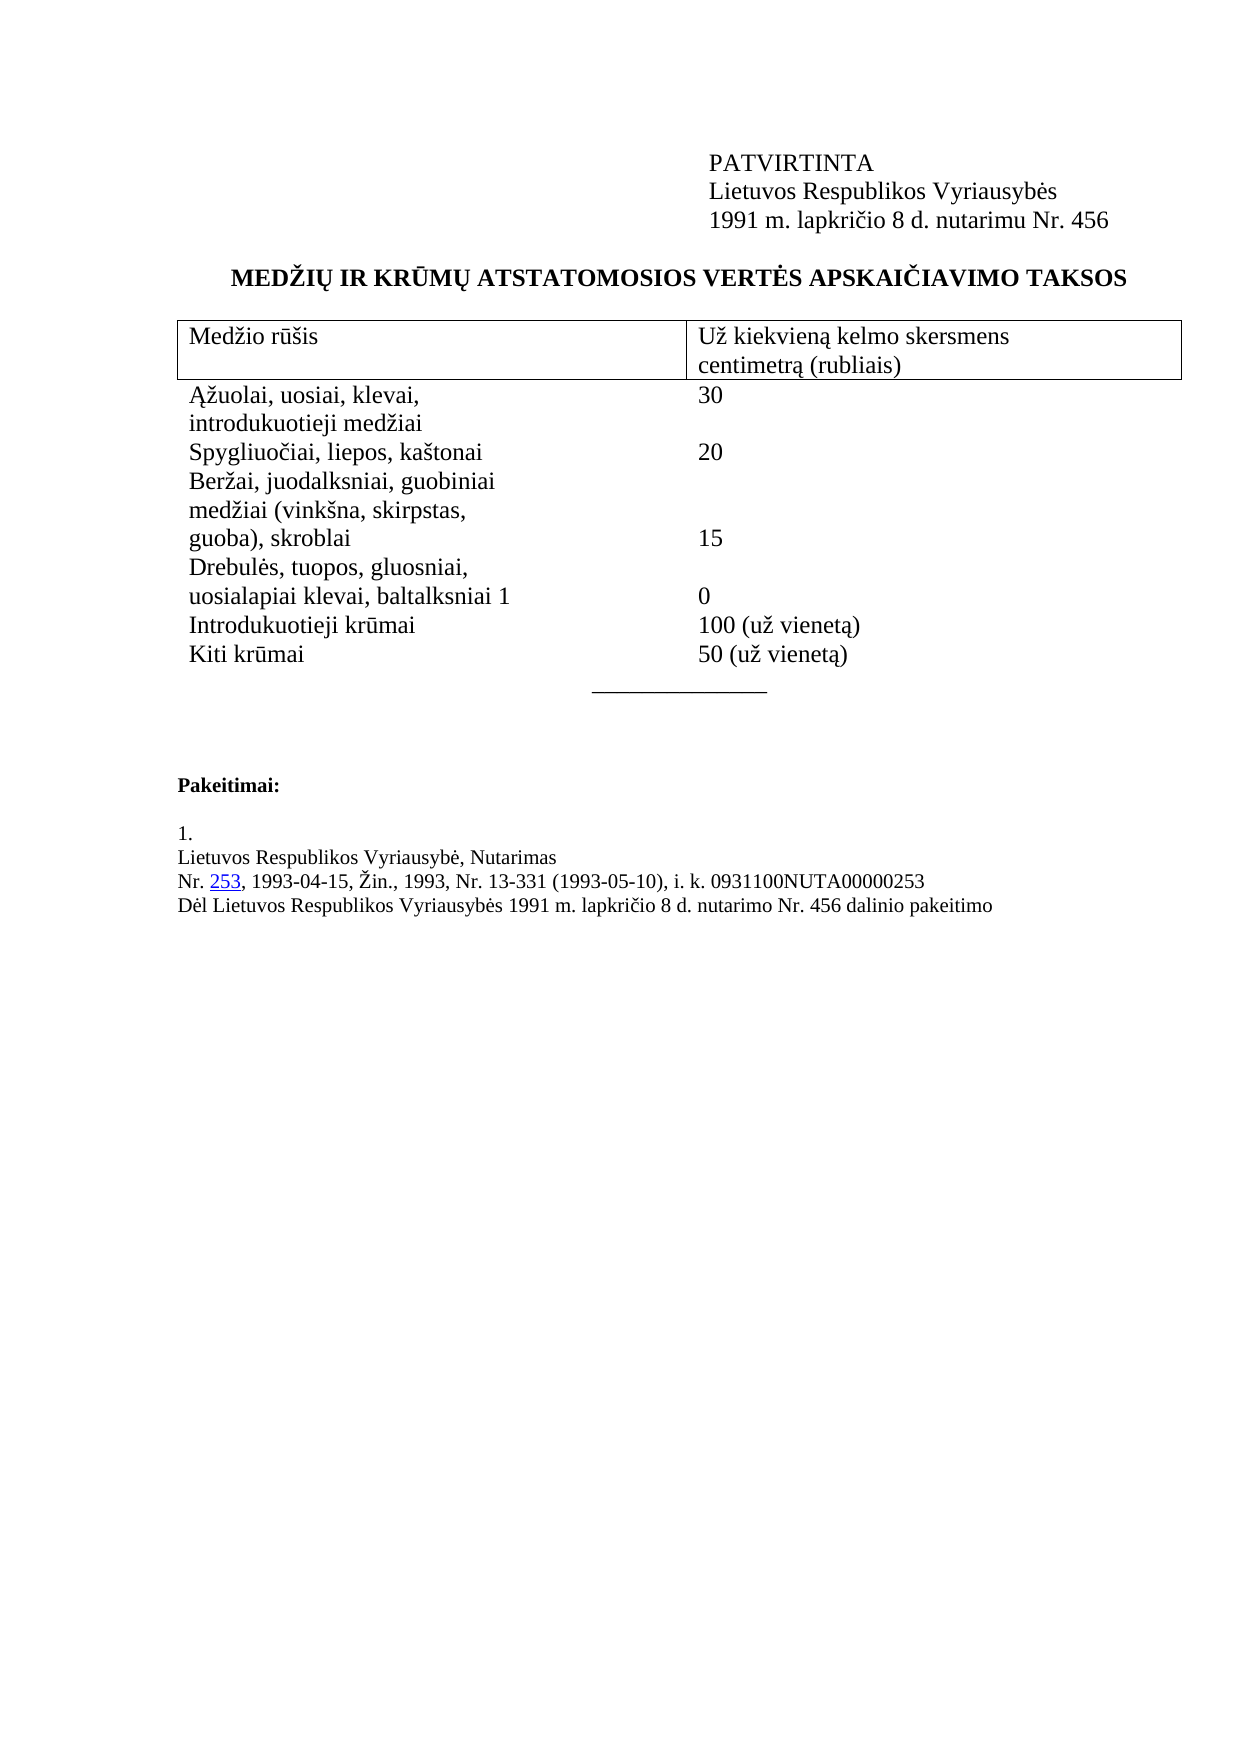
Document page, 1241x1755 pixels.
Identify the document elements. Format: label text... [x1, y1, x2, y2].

text MEDŽIŲ IR KRŪMŲ ATSTATOMOSIOS VERTĖS APSKAIČIAVIMO TAKSOS [177, 263, 1181, 291]
table_cell 50 (už vienetą) [687, 639, 1181, 667]
table_cell uosialapiai klevai, baltalksniai 1 [177, 581, 687, 610]
table_header Medžio rūšis [178, 321, 686, 379]
table_cell Introdukuotieji krūmai [177, 610, 687, 639]
table_cell 0 [687, 581, 1181, 610]
table_cell Ąžuolai, uosiai, klevai, introdukuotieji medžiai [177, 380, 687, 437]
table_cell guoba), skroblai Drebulės, tuopos, gluosniai, [177, 524, 687, 581]
text Pakeitimai: [177, 773, 1181, 797]
table_header Už kiekvieną kelmo skersmens centimetrą (rubliais) [687, 321, 1181, 379]
text ______________ [177, 667, 1181, 696]
text Nr. 253, 1993-04-15, Žin., 1993, Nr. 13-331 (1993-05-10), i. k. 0931100NUTA00000253 [177, 869, 1181, 893]
table_cell 100 (už vienetą) [687, 610, 1181, 639]
table_cell 30 [687, 380, 1181, 437]
table_cell 15 [687, 524, 1181, 581]
table_cell Spygliuočiai, liepos, kaštonai Beržai, juodalksniai, guobiniai medžiai (vinkšna, skirpstas, [177, 437, 687, 523]
text PATVIRTINTA [177, 148, 1181, 176]
text Dėl Lietuvos Respublikos Vyriausybės 1991 m. lapkričio 8 d. nutarimo Nr. 456 dalinio pakeitimo [177, 893, 1181, 917]
text 1. [177, 821, 1181, 845]
table_cell Kiti krūmai [177, 639, 687, 667]
text Lietuvos Respublikos Vyriausybės [177, 176, 1181, 205]
text Lietuvos Respublikos Vyriausybė, Nutarimas [177, 845, 1181, 869]
text 1991 m. lapkričio 8 d. nutarimu Nr. 456 [177, 205, 1181, 234]
table_cell 20 [687, 437, 1181, 523]
